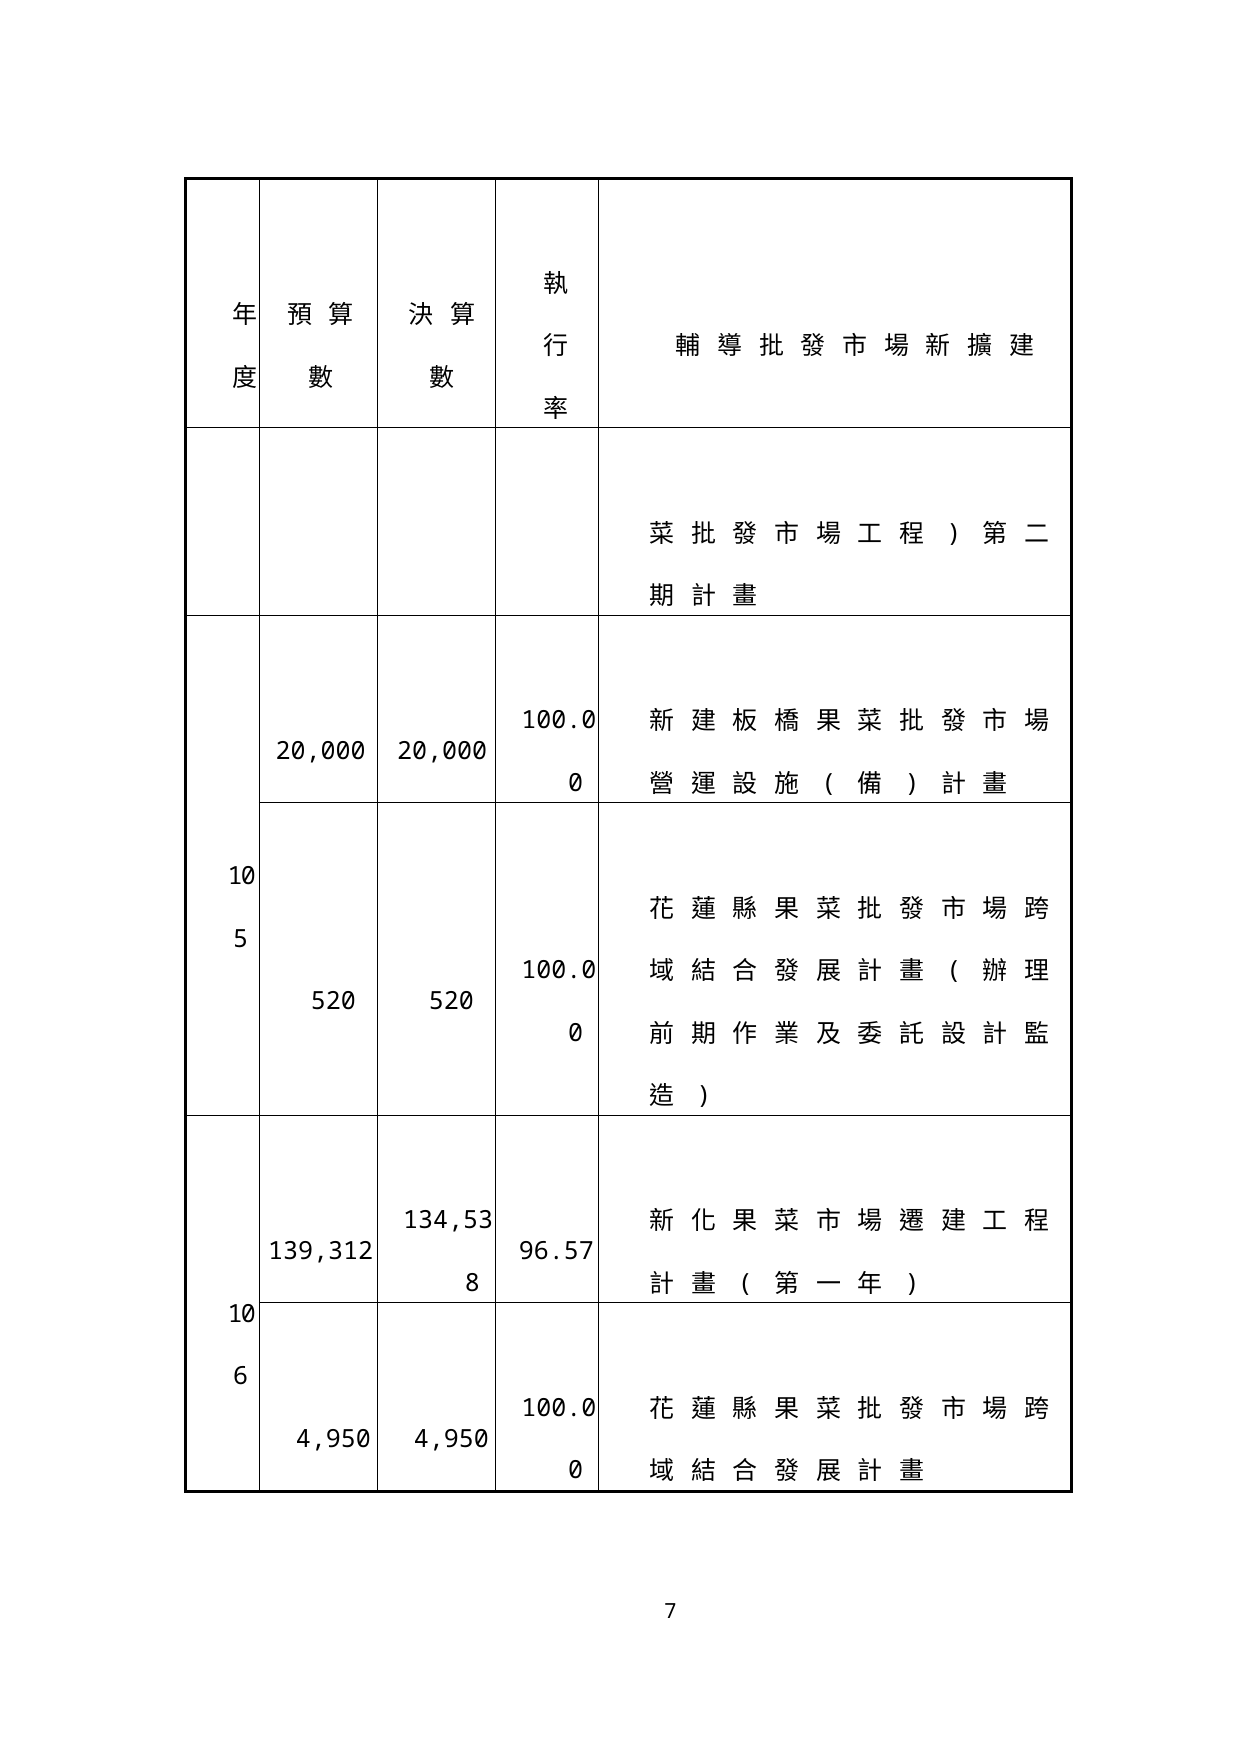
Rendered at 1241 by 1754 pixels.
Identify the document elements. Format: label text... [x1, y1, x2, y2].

table_cell 4,950 [378, 1303, 495, 1490]
table_cell 96.57 [496, 1116, 598, 1302]
table_cell 新化果菜市場遷建工程計畫(第一年) [599, 1116, 1070, 1302]
table_cell 134,538 [378, 1116, 495, 1302]
table_cell [496, 428, 598, 615]
table_header 預算數 [260, 180, 377, 427]
table_cell [260, 428, 377, 615]
table_cell 105 [187, 616, 259, 1115]
table_cell 菜批發市場工程)第二期計畫 [599, 428, 1070, 615]
table_cell 106 [187, 1116, 259, 1490]
table_header 輔導批發市場新擴建 [599, 180, 1070, 427]
table_cell 100.00 [496, 1303, 598, 1490]
table_cell 139,312 [260, 1116, 377, 1302]
table_header 年度 [187, 180, 259, 427]
table_cell 花蓮縣果菜批發市場跨域結合發展計畫 [599, 1303, 1070, 1490]
table_cell [187, 428, 259, 615]
table_cell 花蓮縣果菜批發市場跨域結合發展計畫(辦理前期作業及委託設計監造) [599, 803, 1070, 1115]
table_cell 20,000 [378, 616, 495, 802]
table_cell 520 [378, 803, 495, 1115]
table_cell 4,950 [260, 1303, 377, 1490]
table_cell [378, 428, 495, 615]
table_cell 100.00 [496, 616, 598, 802]
table_cell 新建板橋果菜批發市場營運設施(備)計畫 [599, 616, 1070, 802]
table_cell 520 [260, 803, 377, 1115]
table_header 執行率 [496, 180, 598, 427]
table_header 決算數 [378, 180, 495, 427]
table_cell 20,000 [260, 616, 377, 802]
table_cell 100.00 [496, 803, 598, 1115]
